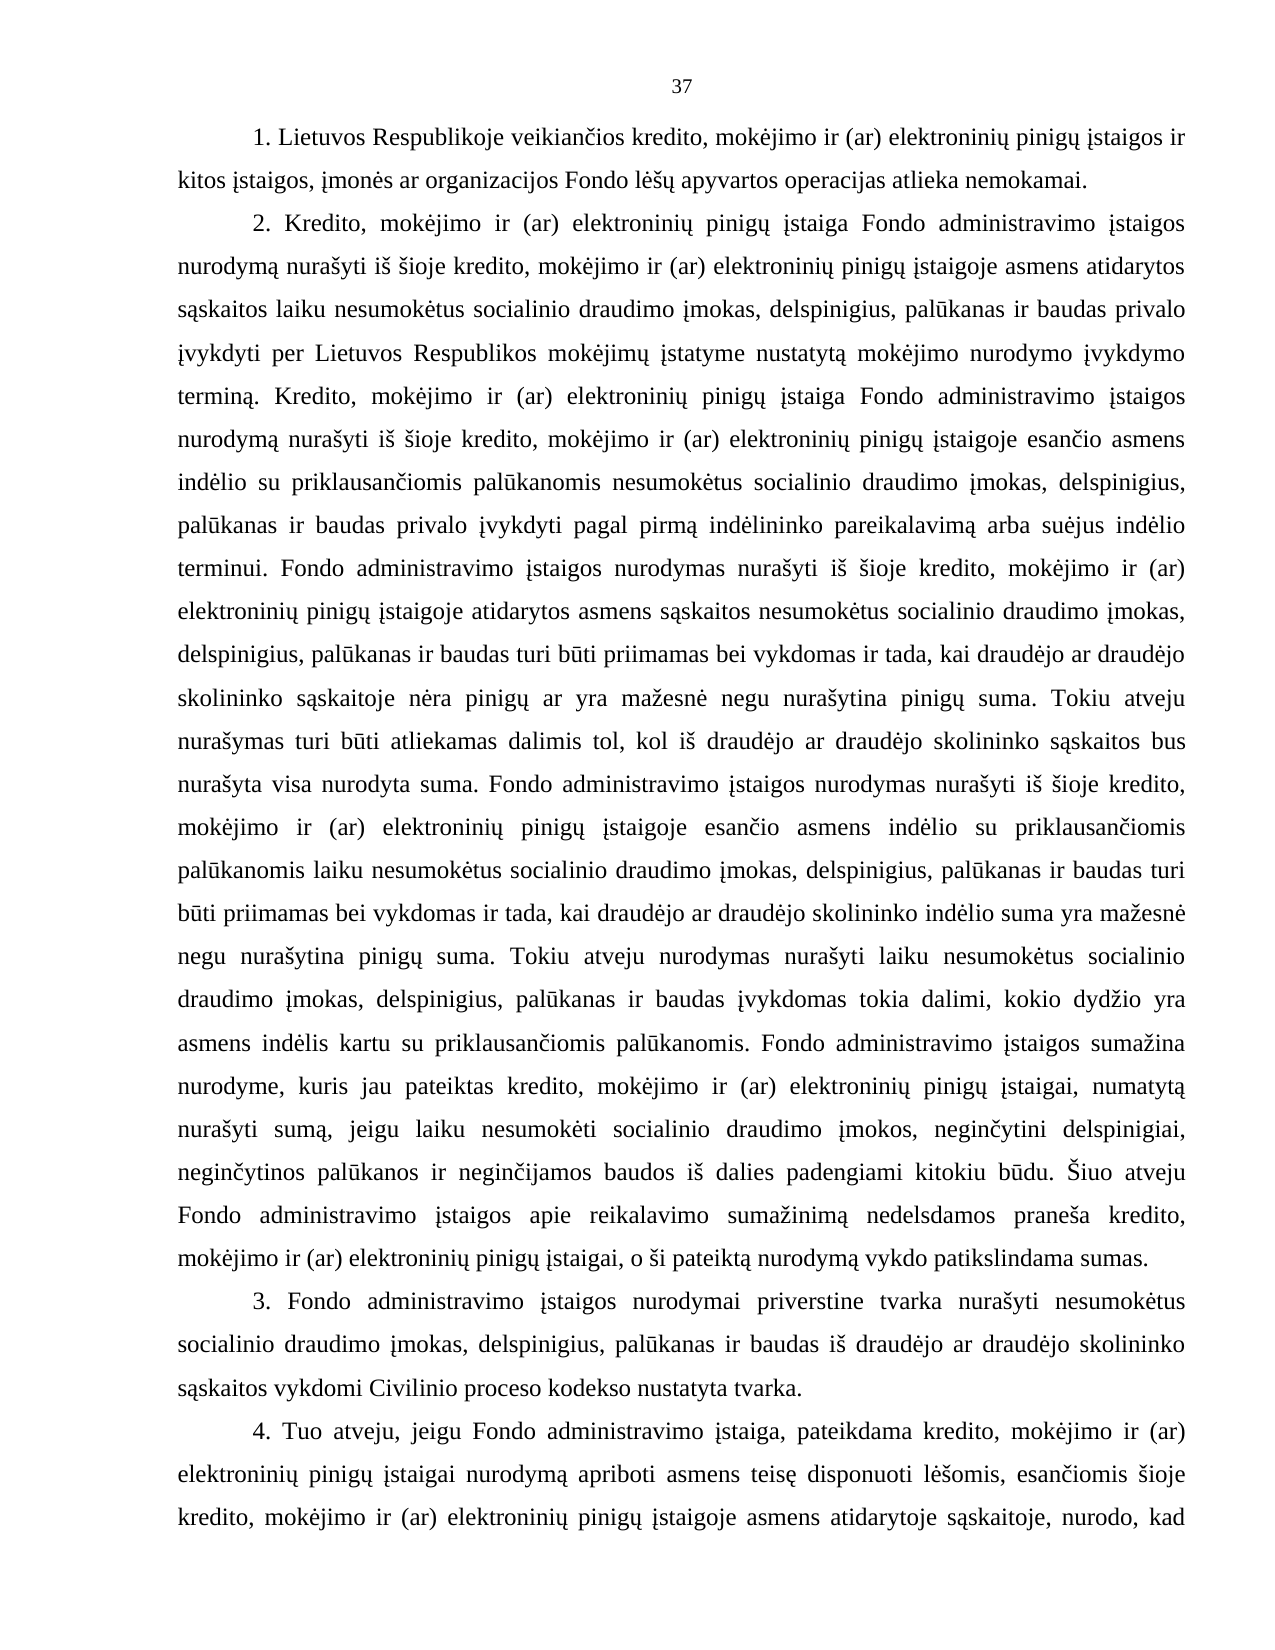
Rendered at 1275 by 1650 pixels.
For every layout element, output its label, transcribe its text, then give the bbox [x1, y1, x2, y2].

text 4. Tuo atveju, jeigu Fondo administravimo įstaiga, pateikdama kredito, mokėjimo ir (ar) elektroninių pinigų įstaigai nurodymą apriboti asmens teisę disponuoti lėšomis, esančiomis šioje kredito, mokėjimo ir (ar) elektroninių pinigų įstaigoje asmens atidarytoje sąskaitoje, nurodo, kad [177, 1416, 1186, 1531]
text 1. Lietuvos Respublikoje veikiančios kredito, mokėjimo ir (ar) elektroninių pinigų įstaigos ir kitos įstaigos, įmonės ar organizacijos Fondo lėšų apyvartos operacijas atlieka nemokamai. [177, 122, 1186, 194]
text 3. Fondo administravimo įstaigos nurodymai priverstine tvarka nurašyti nesumokėtus socialinio draudimo įmokas, delspinigius, palūkanas ir baudas iš draudėjo ar draudėjo skolininko sąskaitos vykdomi Civilinio proceso kodekso nustatyta tvarka. [177, 1286, 1186, 1401]
text 2. Kredito, mokėjimo ir (ar) elektroninių pinigų įstaiga Fondo administravimo įstaigos nurodymą nurašyti iš šioje kredito, mokėjimo ir (ar) elektroninių pinigų įstaigoje asmens atidarytos sąskaitos laiku nesumokėtus socialinio draudimo įmokas, delspinigius, palūkanas ir baudas privalo įvykdyti per Lietuvos Respublikos mokėjimų įstatyme nustatytą mokėjimo nurodymo įvykdymo terminą. Kredito, mokėjimo ir (ar) elektroninių pinigų įstaiga Fondo administravimo įstaigos nurodymą nurašyti iš šioje kredito, mokėjimo ir (ar) elektroninių pinigų įstaigoje esančio asmens indėlio su priklausančiomis palūkanomis nesumokėtus socialinio draudimo įmokas, delspinigius, palūkanas ir baudas privalo įvykdyti pagal pirmą indėlininko pareikalavimą arba suėjus indėlio terminui. Fondo administravimo įstaigos nurodymas nurašyti iš šioje kredito, mokėjimo ir (ar) elektroninių pinigų įstaigoje atidarytos asmens sąskaitos nesumokėtus socialinio draudimo įmokas, delspinigius, palūkanas ir baudas turi būti priimamas bei vykdomas ir tada, kai draudėjo ar draudėjo skolininko sąskaitoje nėra pinigų ar yra mažesnė negu nurašytina pinigų suma. Tokiu atveju nurašymas turi būti atliekamas dalimis tol, kol iš draudėjo ar draudėjo skolininko sąskaitos bus nurašyta visa nurodyta suma. Fondo administravimo įstaigos nurodymas nurašyti iš šioje kredito, mokėjimo ir (ar) elektroninių pinigų įstaigoje esančio asmens indėlio su priklausančiomis palūkanomis laiku nesumokėtus socialinio draudimo įmokas, delspinigius, palūkanas ir baudas turi būti priimamas bei vykdomas ir tada, kai draudėjo ar draudėjo skolininko indėlio suma yra mažesnė negu nurašytina pinigų suma. Tokiu atveju nurodymas nurašyti laiku nesumokėtus socialinio draudimo įmokas, delspinigius, palūkanas ir baudas įvykdomas tokia dalimi, kokio dydžio yra asmens indėlis kartu su priklausančiomis palūkanomis. Fondo administravimo įstaigos sumažina nurodyme, kuris jau pateiktas kredito, mokėjimo ir (ar) elektroninių pinigų įstaigai, numatytą nurašyti sumą, jeigu laiku nesumokėti socialinio draudimo įmokos, neginčytini delspinigiai, neginčytinos palūkanos ir neginčijamos baudos iš dalies padengiami kitokiu būdu. Šiuo atveju Fondo administravimo įstaigos apie reikalavimo sumažinimą nedelsdamos praneša kredito, mokėjimo ir (ar) elektroninių pinigų įstaigai, o ši pateiktą nurodymą vykdo patikslindama sumas. [177, 208, 1186, 1272]
